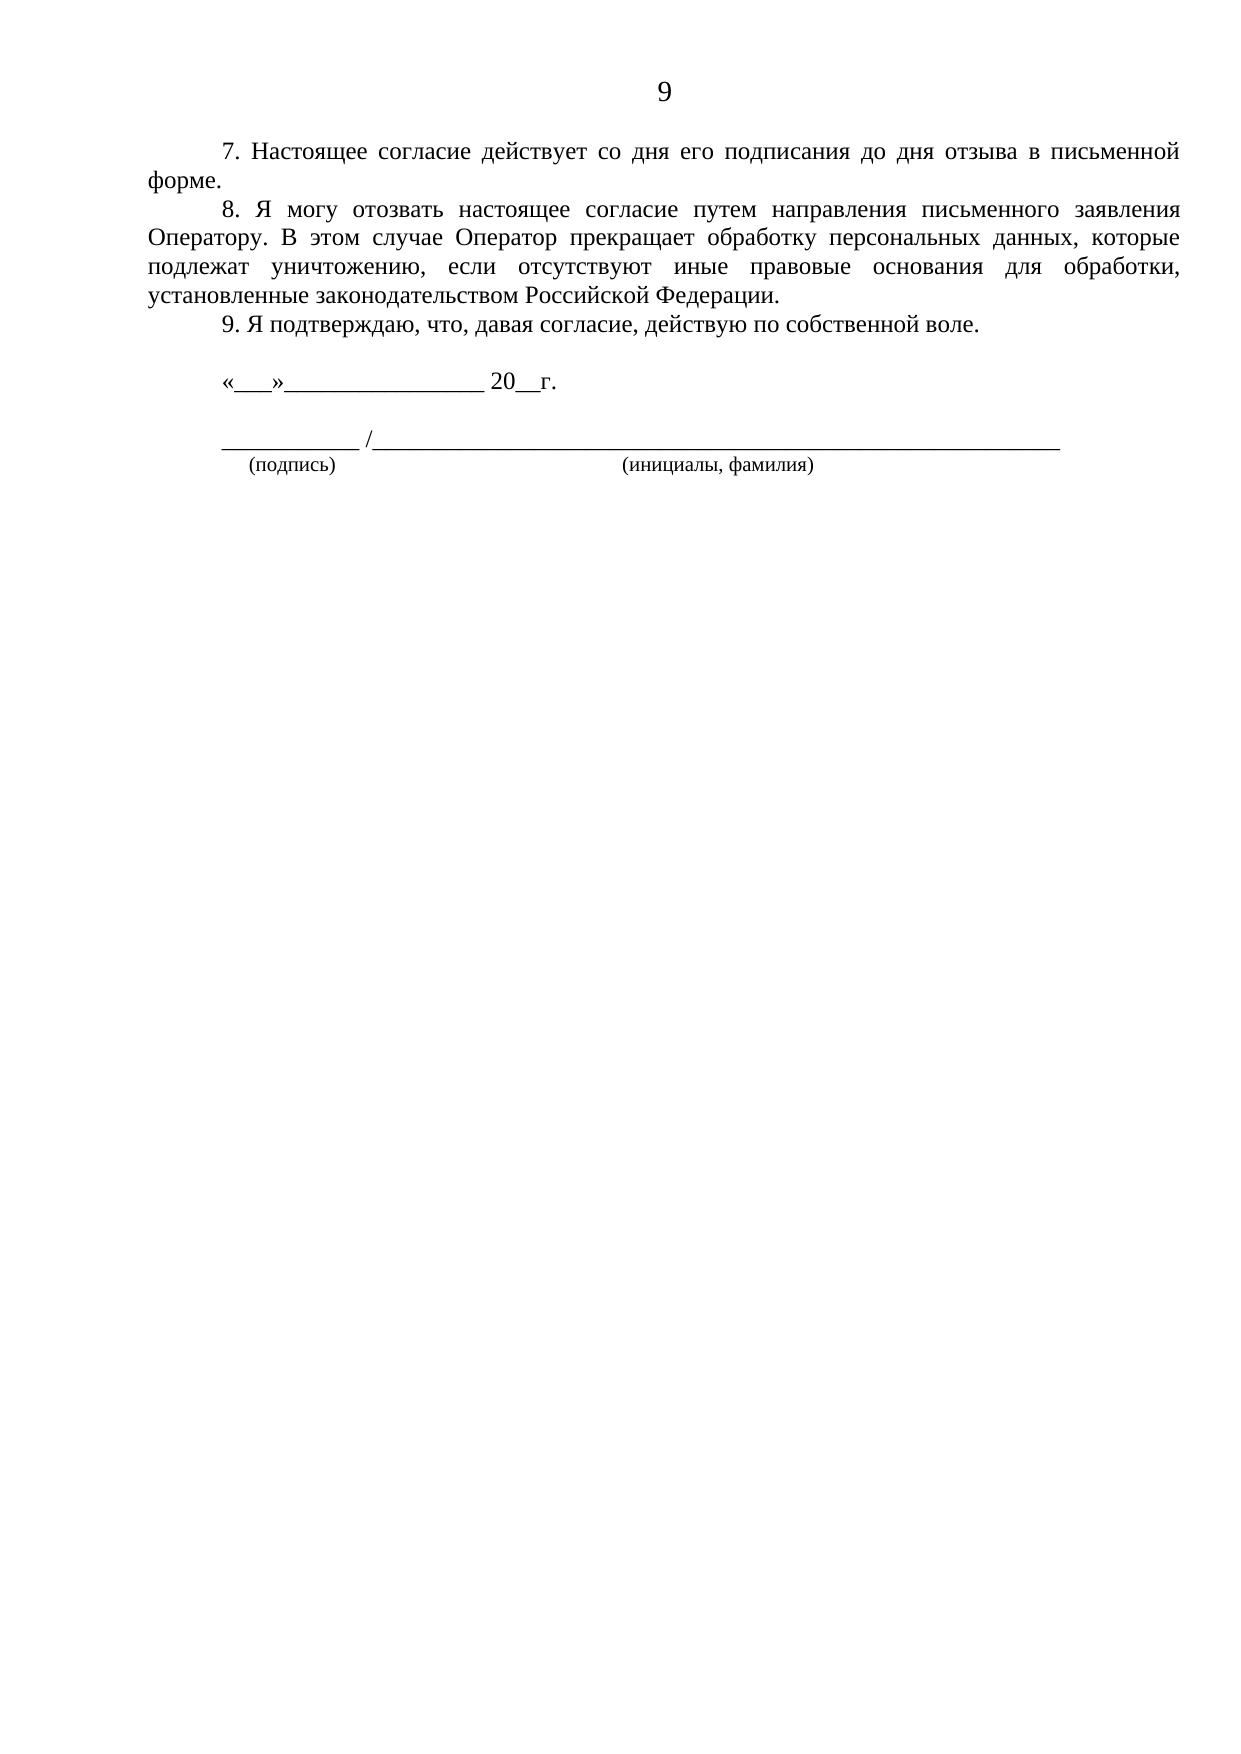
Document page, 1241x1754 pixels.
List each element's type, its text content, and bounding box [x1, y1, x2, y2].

text ___________ /_______________________________________________________ [148, 424, 1181, 452]
text 8. Я могу отозвать настоящее согласие путем направления письменного заявления Оператору. В этом случае Оператор прекращает обработку персональных данных, которые подлежат уничтожению, если отсутствуют иные правовые основания для обработки, установленные законодательством Российской Федерации. [148, 194, 1181, 309]
text «___»________________ 20__г. [148, 366, 1181, 395]
text 9. Я подтверждаю, что, давая согласие, действую по собственной воле. [148, 309, 1181, 337]
text (подпись) (инициалы, фамилия) [148, 452, 1181, 476]
text 7. Настоящее согласие действует со дня его подписания до дня отзыва в письменной форме. [148, 136, 1181, 194]
